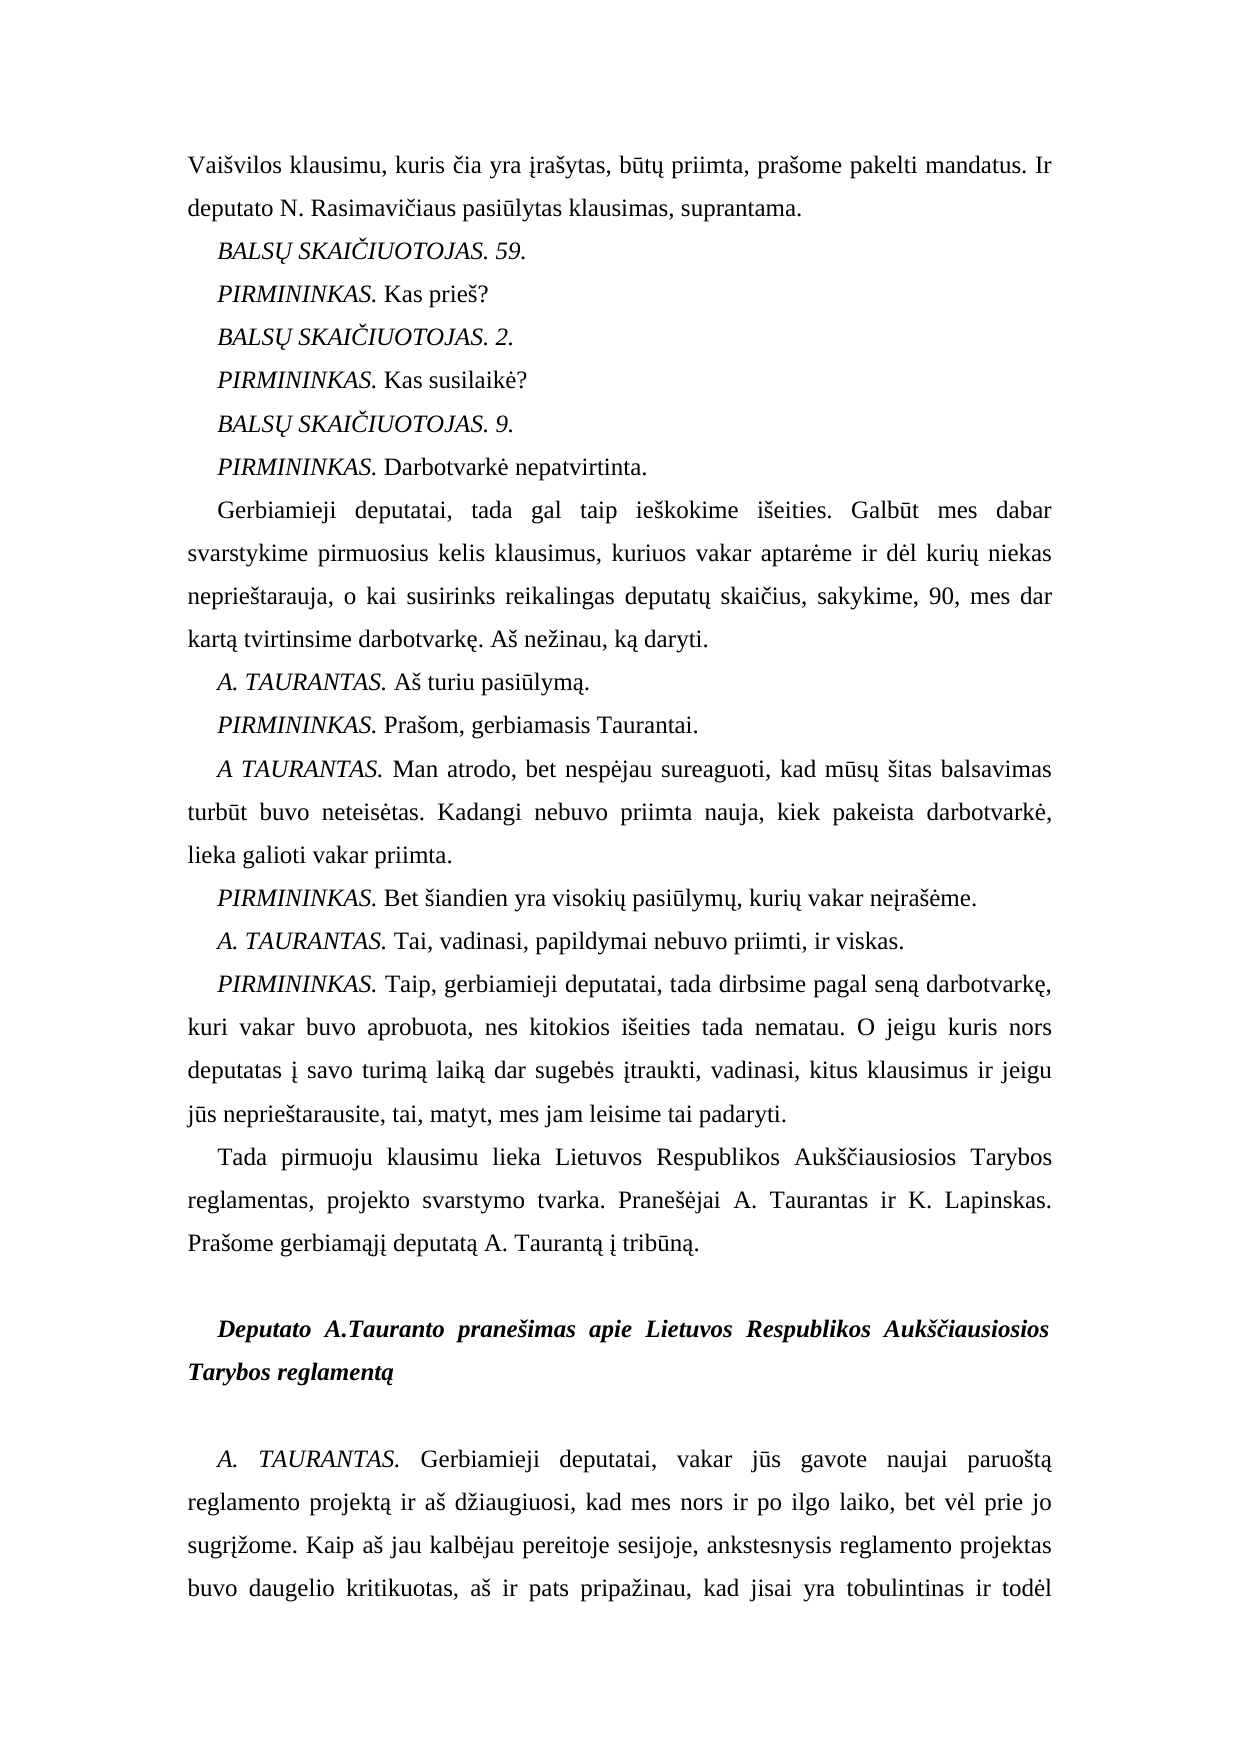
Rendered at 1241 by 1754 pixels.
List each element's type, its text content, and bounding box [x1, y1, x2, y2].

text A. TAURANTAS. Aš turiu pasiūlymą. [187, 667, 1053, 696]
text PIRMININKAS. Taip, gerbiamieji deputatai, tada dirbsime pagal seną darbotvarkę, kuri vakar buvo aprobuota, nes kitokios išeities tada nematau. O jeigu kuris nors deputatas į savo turimą laiką dar sugebės įtraukti, vadinasi, kitus klausimus ir jeigu jūs neprieštarausite, tai, matyt, mes jam leisime tai padaryti. [187, 969, 1053, 1127]
text A TAURANTAS. Man atrodo, bet nespėjau sureaguoti, kad mūsų šitas balsavimas turbūt buvo neteisėtas. Kadangi nebuvo priimta nauja, kiek pakeista darbotvarkė, lieka galioti vakar priimta. [187, 754, 1053, 869]
text Tada pirmuoju klausimu lieka Lietuvos Respublikos Aukščiausiosios Tarybos reglamentas, projekto svarstymo tvarka. Pranešėjai A. Taurantas ir K. Lapinskas. Prašome gerbiamąjį deputatą A. Taurantą į tribūną. [187, 1142, 1053, 1257]
text A. TAURANTAS. Tai, vadinasi, papildymai nebuvo priimti, ir viskas. [187, 926, 1053, 955]
text BALSŲ SKAIČIUOTOJAS. 9. [187, 409, 1053, 437]
text BALSŲ SKAIČIUOTOJAS. 59. [187, 236, 1053, 265]
text PIRMININKAS. Prašom, gerbiamasis Taurantai. [187, 711, 1053, 739]
text PIRMININKAS. Bet šiandien yra visokių pasiūlymų, kurių vakar neįrašėme. [187, 883, 1053, 912]
text PIRMININKAS. Darbotvarkė nepatvirtinta. [187, 452, 1053, 481]
text PIRMININKAS. Kas susilaikė? [187, 366, 1053, 394]
text BALSŲ SKAIČIUOTOJAS. 2. [187, 322, 1053, 351]
text Vaišvilos klausimu, kuris čia yra įrašytas, būtų priimta, prašome pakelti mandatus. Ir deputato N. Rasimavičiaus pasiūlytas klausimas, suprantama. [187, 150, 1053, 222]
text PIRMININKAS. Kas prieš? [187, 279, 1053, 308]
text Gerbiamieji deputatai, tada gal taip ieškokime išeities. Galbūt mes dabar svarstykime pirmuosius kelis klausimus, kuriuos vakar aptarėme ir dėl kurių niekas neprieštarauja, o kai susirinks reikalingas deputatų skaičius, sakykime, 90, mes dar kartą tvirtinsime darbotvarkę. Aš nežinau, ką daryti. [187, 495, 1053, 653]
text Deputato A.Tauranto pranešimas apie Lietuvos Respublikos Aukščiausiosios Tarybos reglamentą [187, 1314, 1053, 1386]
text A. TAURANTAS. Gerbiamieji deputatai, vakar jūs gavote naujai paruoštą reglamento projektą ir aš džiaugiuosi, kad mes nors ir po ilgo laiko, bet vėl prie jo sugrįžome. Kaip aš jau kalbėjau pereitoje sesijoje, ankstesnysis reglamento projektas buvo daugelio kritikuotas, aš ir pats pripažinau, kad jisai yra tobulintinas ir todėl [187, 1444, 1053, 1602]
